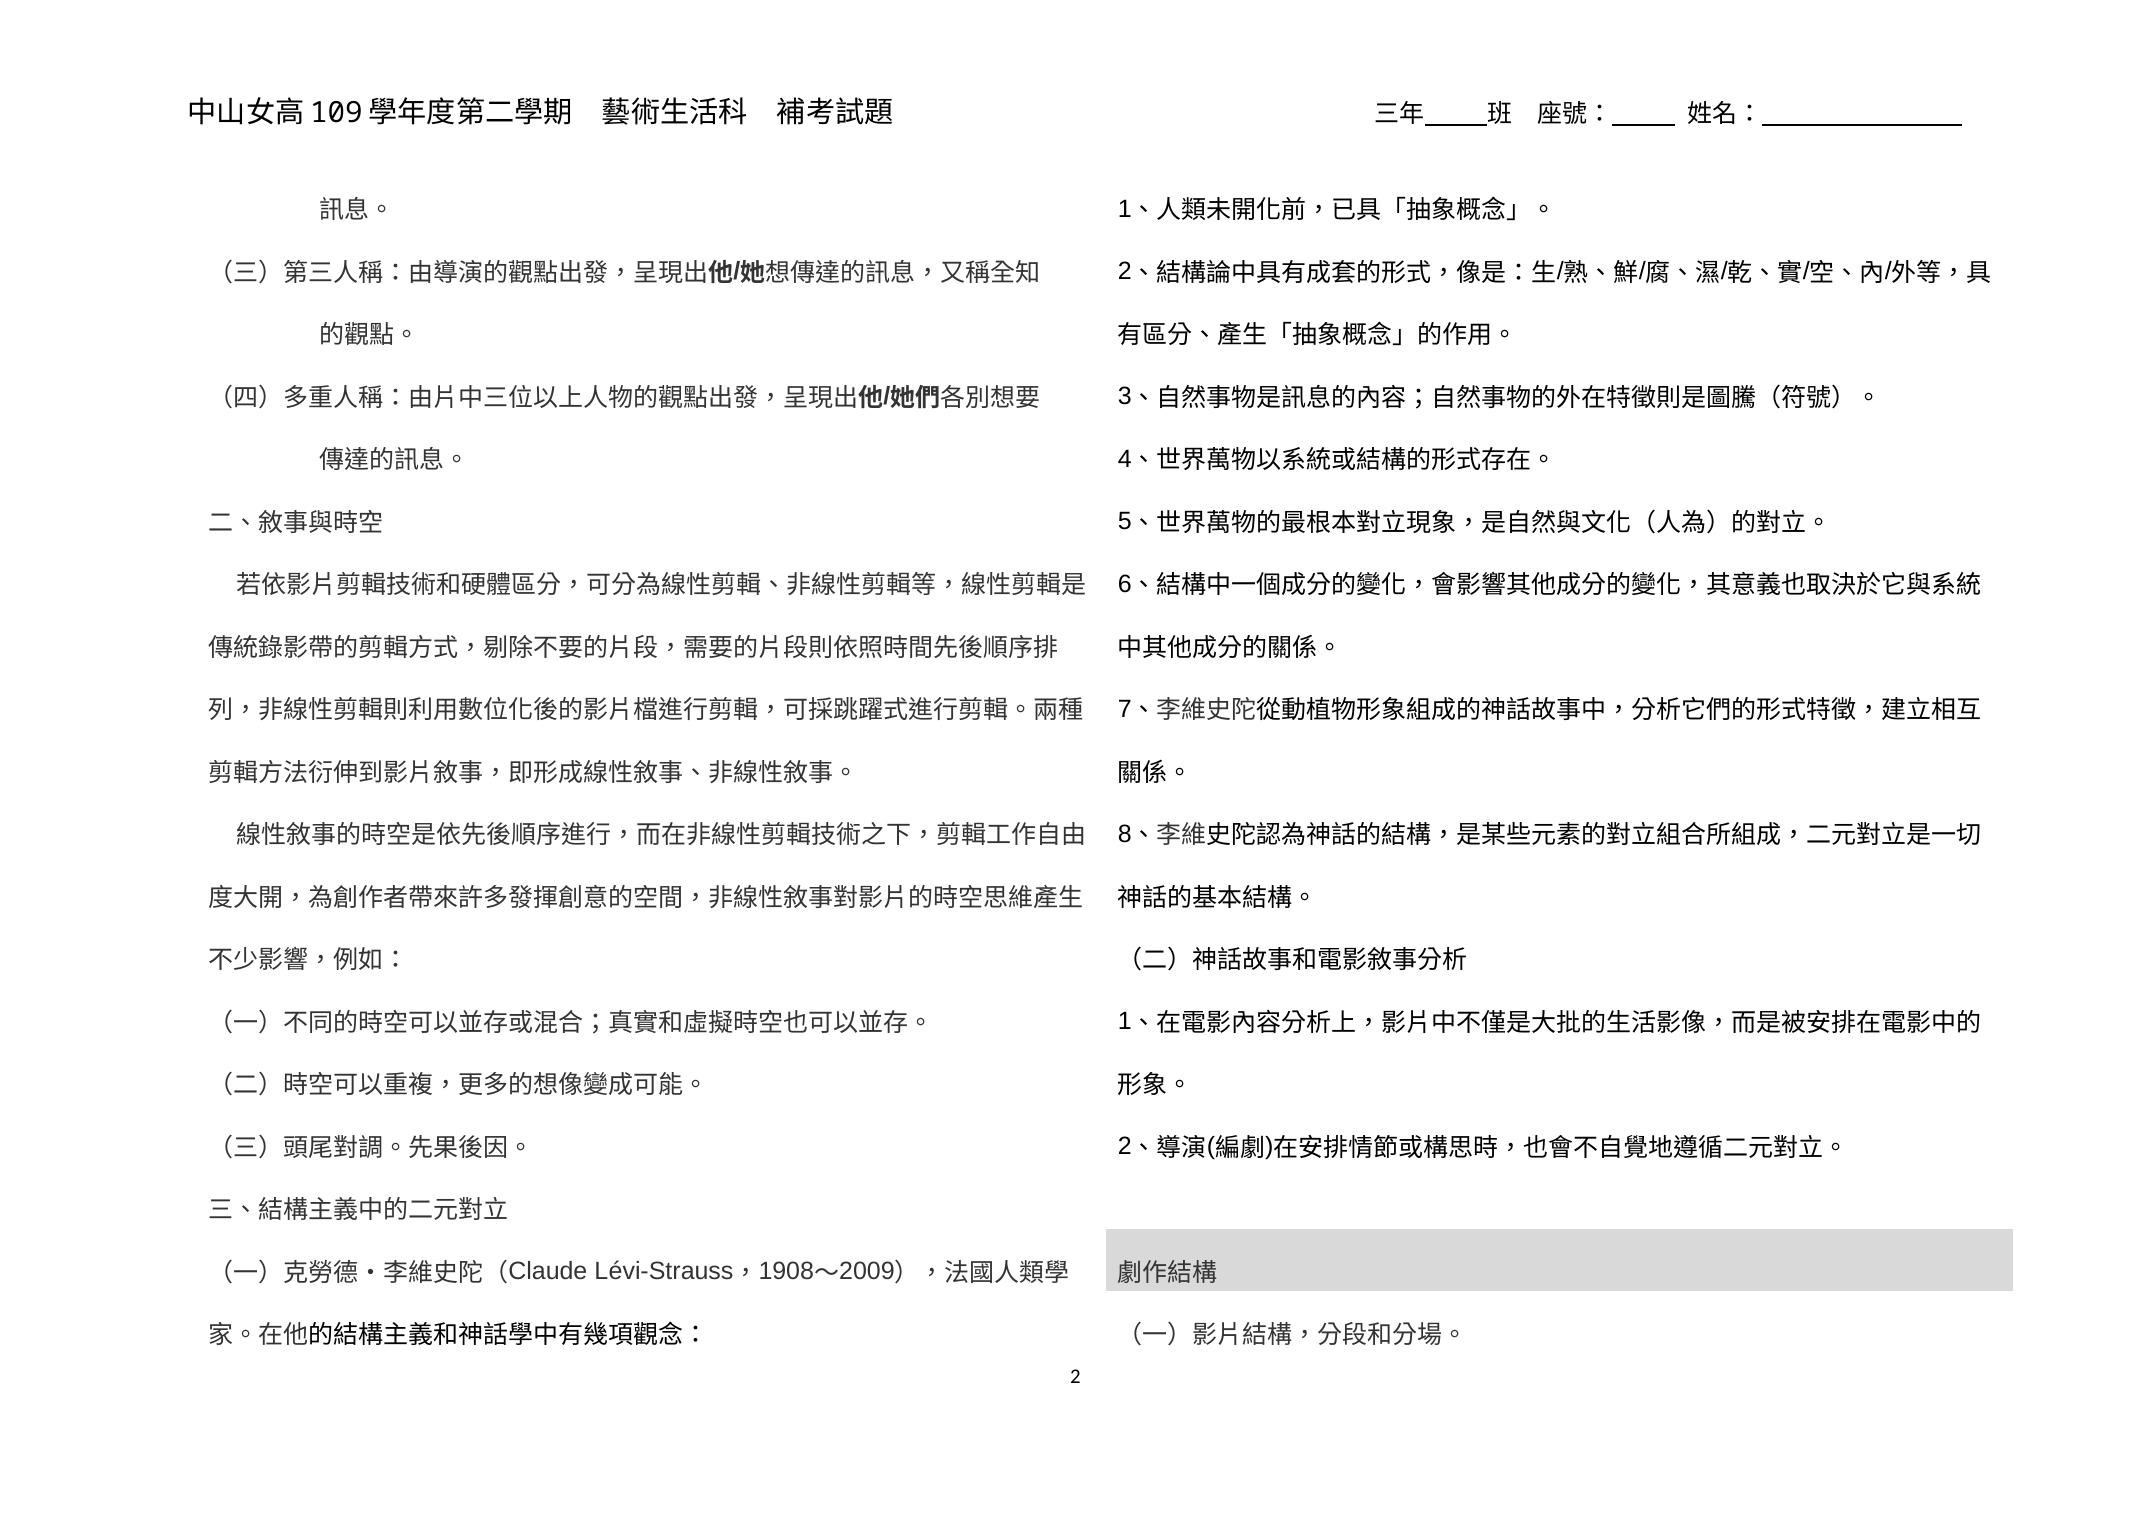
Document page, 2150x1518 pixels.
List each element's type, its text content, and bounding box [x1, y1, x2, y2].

table_cell （一）影片結構，分段和分場。 [1106, 1291, 1688, 1354]
table_cell 一、敘事的出發點：由誰說故事 （一）第一人稱：由片中某位人物的觀點出發，呈現出他/她想傳達的訊息。 （二）第二人稱：由片中某二位主要人物的觀點出發，呈現出他/她想傳達的 訊息。 （三）第三人稱：由導演的觀點出發，呈現出他/她想傳達的訊息，又稱全知 的觀點。 （四）多重人稱：由片中三位以上人物的觀點出發，呈現出他/她們各別想要 傳達的訊息。 二、敘事與時空 若依影片剪輯技術和硬體區分，可分為線性剪輯、非線性剪輯等，線性剪輯是傳統錄影帶的剪輯方式，剔除不要的片段，需要的片段則依照時間先後順序排列，非線性剪輯則利用數位化後的影片檔進行剪輯，可採跳躍式進行剪輯。兩種剪輯方法衍伸到影片敘事，即形成線性敘事、非線性敘事。 線性敘事的時空是依先後順序進行，而在非線性剪輯技術之下，剪輯工作自由度大開，為創作者帶來許多發揮創意的空間，非線性敘事對影片的時空思維產生不少影響，例如： （一）不同的時空可以並存或混合；真實和虛擬時空也可以並存。 （二）時空可以重複，更多的想像變成可能。 （三）頭尾對調。先果後因。 三、結構主義中的二元對立 （一）克勞德‧李維史陀（Claude Lévi-Strauss，1908～2009），法國人類學家。在他的結構主義和神話學中有幾項觀念： 1、人類未開化前，已具「抽象概念」。 2、結構論中具有成套的形式，像是：生/熟、鮮/腐、濕/乾、實/空、內/外等，具有區分、產生「抽象概念」的作用。 3、自然事物是訊息的內容；自然事物的外在特徵則是圖騰（符號）。 4、世界萬物以系統或結構的形式存在。 5、世界萬物的最根本對立現象，是自然與文化（人為）的對立。 6、結構中一個成分的變化，會影響其他成分的變化，其意義也取決於它與系統中其他成分的關係。 7、李維史陀從動植物形象組成的神話故事中，分析它們的形式特徵，建立相互關係。 8、李維史陀認為神話的結構，是某些元素的對立組合所組成，二元對立是一切神話的基本結構。 （二）神話故事和電影敘事分析 1、在電影內容分析上，影片中不僅是大批的生活影像，而是被安排在電影中的形象。 2、導演(編劇)在安排情節或構思時，也會不自覺地遵循二元對立。 [1106, 166, 2013, 1229]
table_cell [1688, 1229, 2013, 1291]
table_cell 劇作結構 [1106, 1229, 1688, 1291]
table_cell [1688, 1291, 2013, 1354]
table_cell 一、敘事的出發點：由誰說故事 （一）第一人稱：由片中某位人物的觀點出發，呈現出他/她想傳達的訊息。 （二）第二人稱：由片中某二位主要人物的觀點出發，呈現出他/她想傳達的 訊息。 （三）第三人稱：由導演的觀點出發，呈現出他/她想傳達的訊息，又稱全知 的觀點。 （四）多重人稱：由片中三位以上人物的觀點出發，呈現出他/她們各別想要 傳達的訊息。 二、敘事與時空 若依影片剪輯技術和硬體區分，可分為線性剪輯、非線性剪輯等，線性剪輯是傳統錄影帶的剪輯方式，剔除不要的片段，需要的片段則依照時間先後順序排列，非線性剪輯則利用數位化後的影片檔進行剪輯，可採跳躍式進行剪輯。兩種剪輯方法衍伸到影片敘事，即形成線性敘事、非線性敘事。 線性敘事的時空是依先後順序進行，而在非線性剪輯技術之下，剪輯工作自由度大開，為創作者帶來許多發揮創意的空間，非線性敘事對影片的時空思維產生不少影響，例如： （一）不同的時空可以並存或混合；真實和虛擬時空也可以並存。 （二）時空可以重複，更多的想像變成可能。 （三）頭尾對調。先果後因。 三、結構主義中的二元對立 （一）克勞德‧李維史陀（Claude Lévi-Strauss，1908～2009），法國人類學家。在他的結構主義和神話學中有幾項觀念： 1、人類未開化前，已具「抽象概念」。 2、結構論中具有成套的形式，像是：生/熟、鮮/腐、濕/乾、實/空、內/外等，具有區分、產生「抽象概念」的作用。 3、自然事物是訊息的內容；自然事物的外在特徵則是圖騰（符號）。 4、世界萬物以系統或結構的形式存在。 5、世界萬物的最根本對立現象，是自然與文化（人為）的對立。 6、結構中一個成分的變化，會影響其他成分的變化，其意義也取決於它與系統中其他成分的關係。 7、李維史陀從動植物形象組成的神話故事中，分析它們的形式特徵，建立相互關係。 8、李維史陀認為神話的結構，是某些元素的對立組合所組成，二元對立是一切神話的基本結構。 （二）神話故事和電影敘事分析 1、在電影內容分析上，影片中不僅是大批的生活影像，而是被安排在電影中的形象。 2、導演(編劇)在安排情節或構思時，也會不自覺地遵循二元對立。 [197, 166, 1075, 1354]
